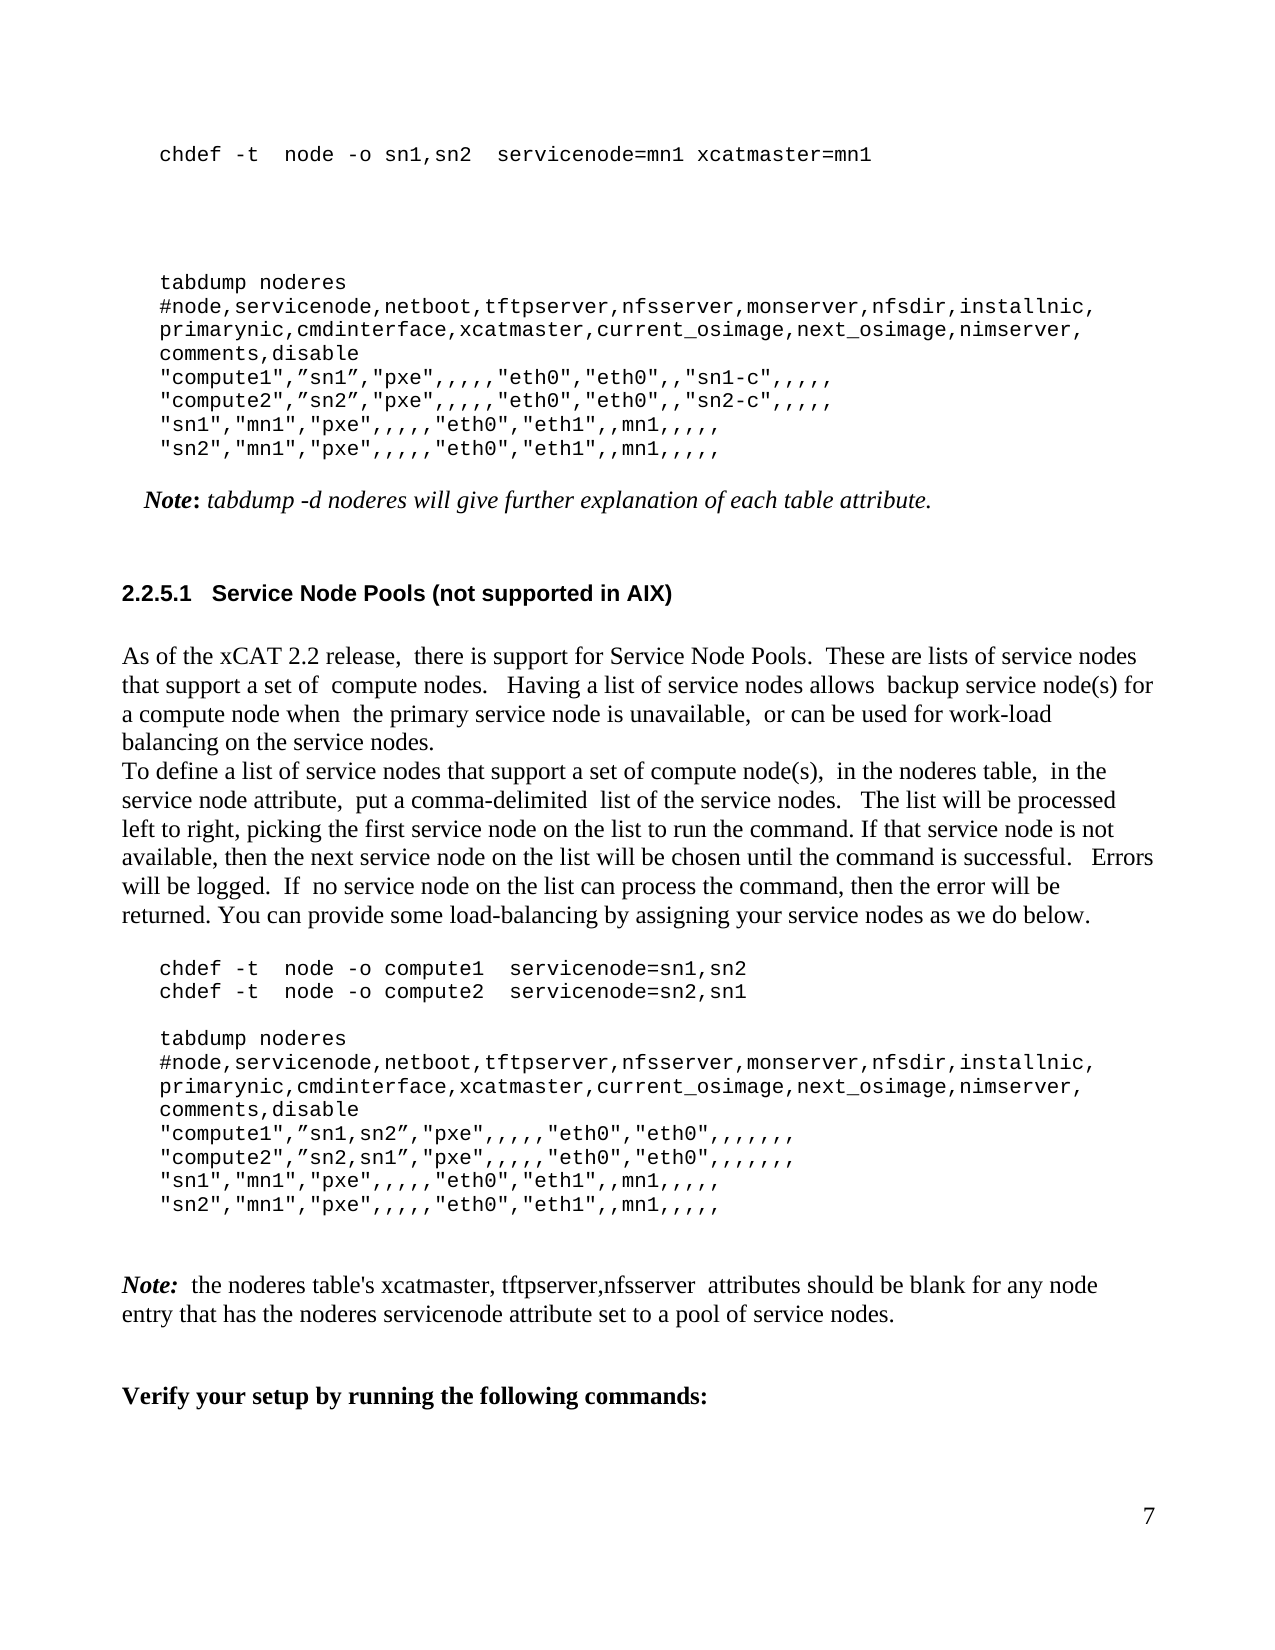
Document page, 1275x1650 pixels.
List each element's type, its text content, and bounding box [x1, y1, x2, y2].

text "compute1",”sn1,sn2”,"pxe",,,,,"eth0","eth0",,,,,,, [159, 1123, 1155, 1147]
text As of the xCAT 2.2 release, there is support for Service Node Pools. These are lists of service nodes that support a set of compute nodes. Having a list of service nodes allows backup service node(s) for a compute node when the primary service node is unavailable, or can be used for work-load balancing on the service nodes. [122, 641, 1155, 756]
text "sn1","mn1","pxe",,,,,"eth0","eth1",,mn1,,,,, [159, 414, 1155, 438]
text #node,servicenode,netboot,tftpserver,nfsserver,monserver,nfsdir,installnic, [159, 296, 1155, 319]
text "compute2",”sn2”,"pxe",,,,,"eth0","eth0",,"sn2-c",,,,, [159, 390, 1155, 414]
text primarynic,cmdinterface,xcatmaster,current_osimage,next_osimage,nimserver, [159, 1076, 1155, 1099]
text tabdump noderes [159, 1028, 1155, 1052]
text chdef -t node -o sn1,sn2 servicenode=mn1 xcatmaster=mn1 [159, 144, 1155, 167]
text Note: the noderes table's xcatmaster, tftpserver,nfsserver attributes should be blank for any node entry that has the noderes servicenode attribute set to a pool of service nodes. [122, 1270, 1155, 1327]
text "sn1","mn1","pxe",,,,,"eth0","eth1",,mn1,,,,, [159, 1170, 1155, 1194]
text #node,servicenode,netboot,tftpserver,nfsserver,monserver,nfsdir,installnic, [159, 1052, 1155, 1076]
text chdef -t node -o compute1 servicenode=sn1,sn2 [159, 957, 1155, 981]
text Note: tabdump -d noderes will give further explanation of each table attribute. [122, 485, 1155, 514]
text Verify your setup by running the following commands: [122, 1381, 1155, 1410]
text tabdump noderes [159, 272, 1155, 296]
text "sn2","mn1","pxe",,,,,"eth0","eth1",,mn1,,,,, [159, 438, 1155, 461]
text primarynic,cmdinterface,xcatmaster,current_osimage,next_osimage,nimserver, [159, 319, 1155, 343]
text "compute2",”sn2,sn1”,"pxe",,,,,"eth0","eth0",,,,,,, [159, 1147, 1155, 1170]
text comments,disable [159, 1099, 1155, 1123]
subtitle Service Node Pools (not supported in AIX) [122, 580, 1155, 606]
text "sn2","mn1","pxe",,,,,"eth0","eth1",,mn1,,,,, [159, 1194, 1155, 1218]
text To define a list of service nodes that support a set of compute node(s), in the noderes table, in the service node attribute, put a comma-delimited list of the service nodes. The list will be processed left to right, picking the first service node on the list to run the command. If that service node is not available, then the next service node on the list will be chosen until the command is successful. Errors will be logged. If no service node on the list can process the command, then the error will be returned. You can provide some load-balancing by assigning your service nodes as we do below. [122, 756, 1155, 929]
text comments,disable [159, 343, 1155, 367]
text "compute1",”sn1”,"pxe",,,,,"eth0","eth0",,"sn1-c",,,,, [159, 367, 1155, 390]
text chdef -t node -o compute2 servicenode=sn2,sn1 [159, 981, 1155, 1005]
